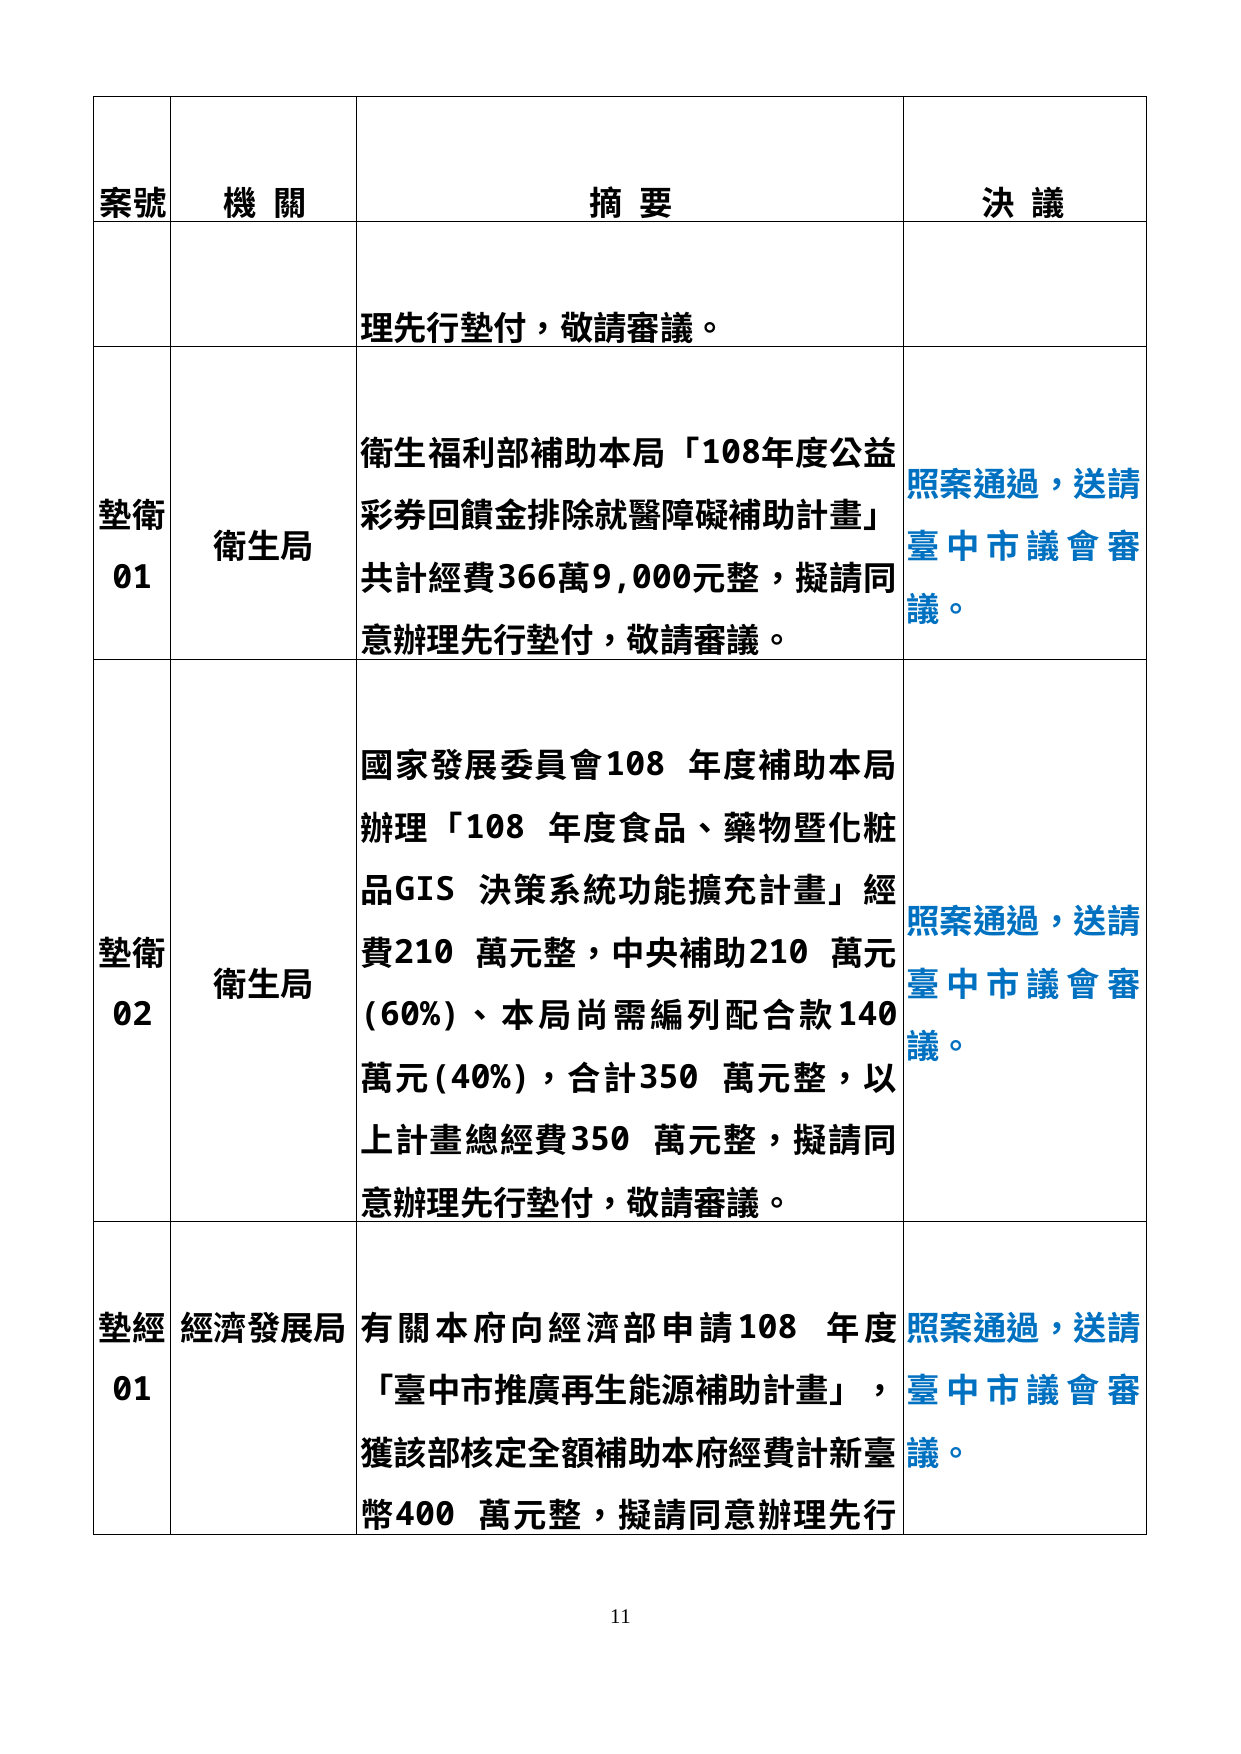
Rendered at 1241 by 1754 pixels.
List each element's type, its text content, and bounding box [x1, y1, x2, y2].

table_cell 照案通過，送請臺中市議會審議。 [904, 1222, 1146, 1534]
table_cell 墊衛01 [94, 347, 170, 659]
table_cell [94, 222, 170, 346]
table_header 案號 [94, 97, 170, 221]
table_cell 衛生局 [171, 660, 356, 1221]
table_cell 理先行墊付，敬請審議。 [357, 222, 903, 346]
table_cell 照案通過，送請臺中市議會審議。 [904, 660, 1146, 1221]
table_cell [171, 222, 356, 346]
table_cell 國家發展委員會108 年度補助本局辦理「108 年度食品、藥物暨化粧品GIS 決策系統功能擴充計畫」經費210 萬元整，中央補助210 萬元(60%)、本局尚需編列配合款140 萬元(40%)，合計350 萬元整，以上計畫總經費350 萬元整，擬請同意辦理先行墊付，敬請審議。 [357, 660, 903, 1221]
table_header 摘 要 [357, 97, 903, 221]
table_header 決 議 [904, 97, 1146, 221]
table_header 機 關 [171, 97, 356, 221]
table_cell 墊衛02 [94, 660, 170, 1221]
table_cell 墊經01 [94, 1222, 170, 1534]
table_cell 經濟發展局 [171, 1222, 356, 1534]
table_cell 有關本府向經濟部申請108 年度「臺中市推廣再生能源補助計畫」，獲該部核定全額補助本府經費計新臺幣400 萬元整，擬請同意辦理先行 [357, 1222, 903, 1534]
table_cell [904, 222, 1146, 346]
table_cell 衛生福利部補助本局「108年度公益彩券回饋金排除就醫障礙補助計畫」共計經費366萬9,000元整，擬請同意辦理先行墊付，敬請審議。 [357, 347, 903, 659]
table_cell 照案通過，送請臺中市議會審議。 [904, 347, 1146, 659]
table_cell 衛生局 [171, 347, 356, 659]
